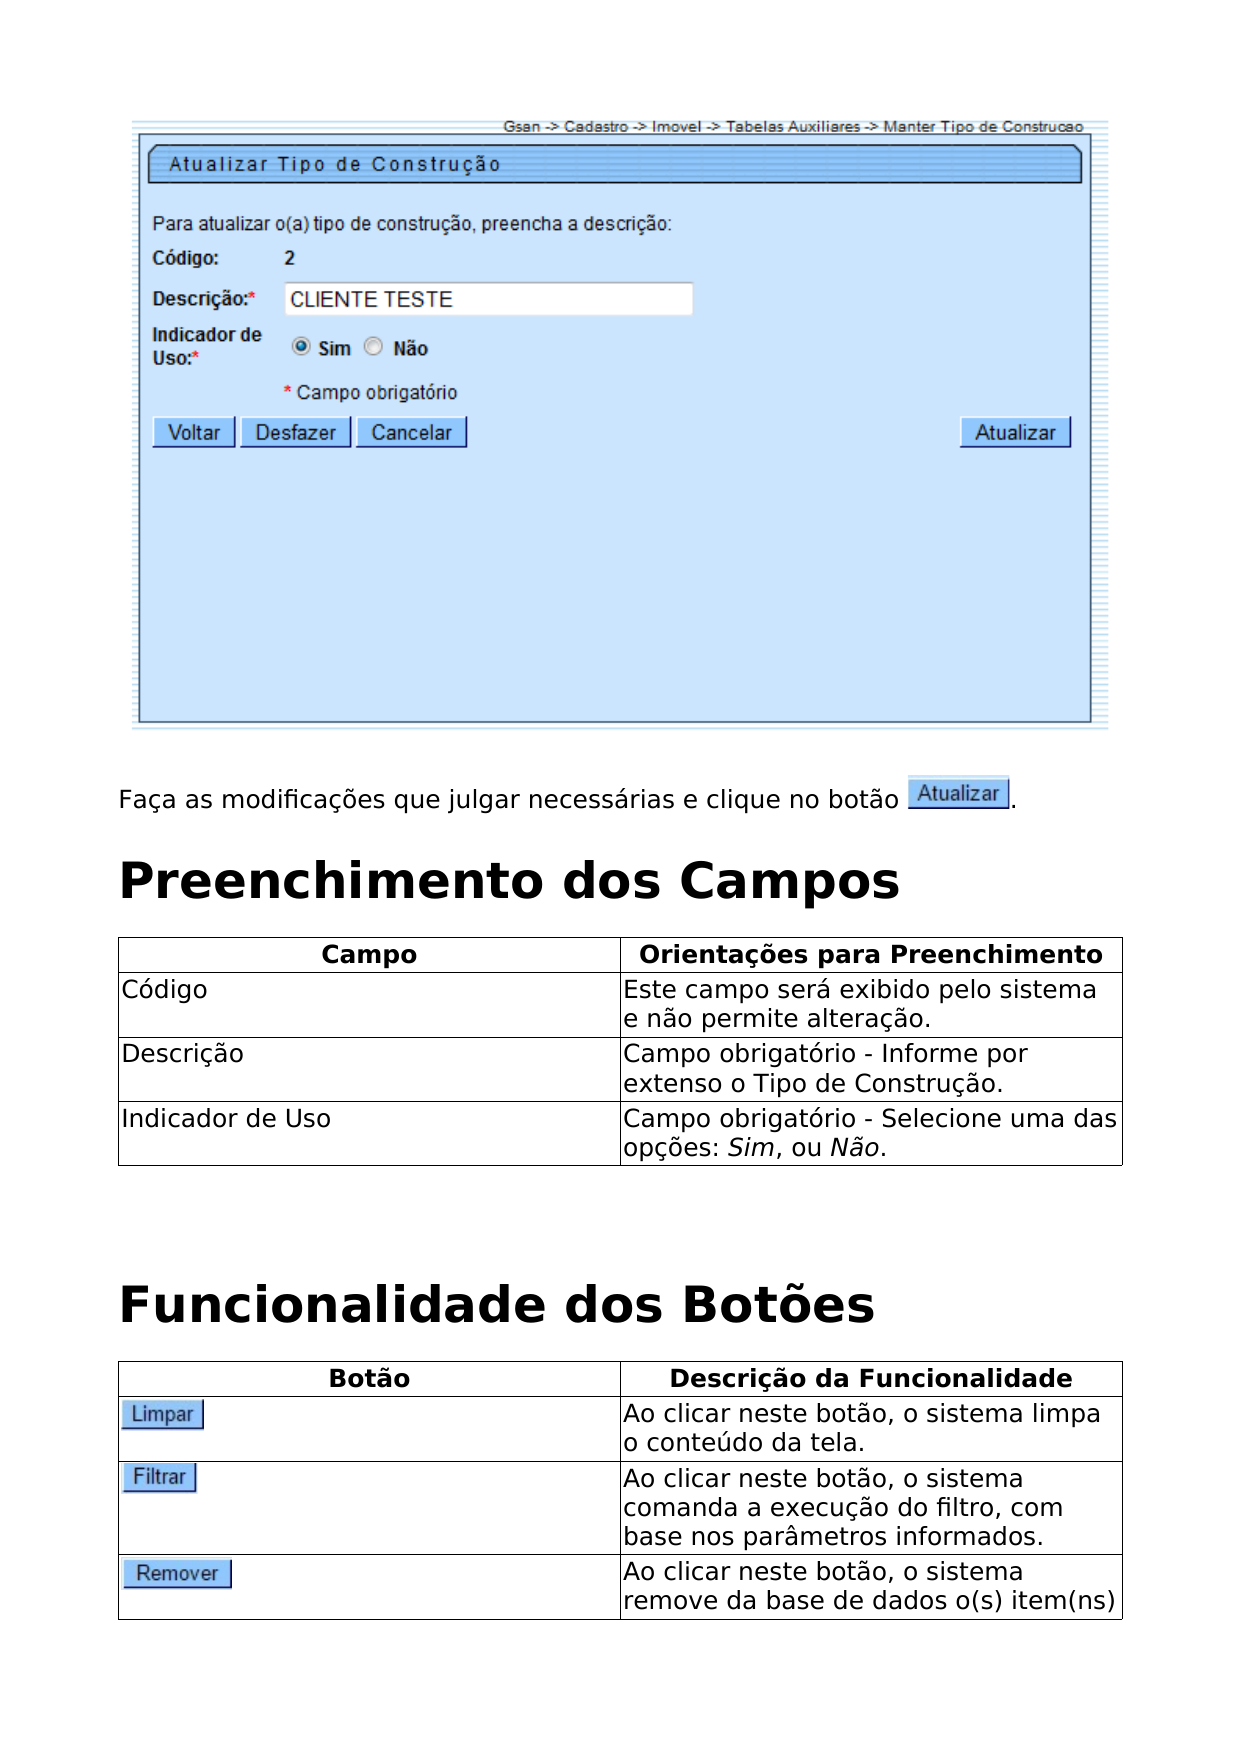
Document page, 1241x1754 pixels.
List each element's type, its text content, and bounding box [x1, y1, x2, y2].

text Faça as modificações que julgar necessárias e clique no botão . [118, 775, 1122, 814]
picture [907, 775, 1010, 809]
table_cell Indicador de Uso [119, 1102, 620, 1165]
table_cell Campo obrigatório - Informe por extenso o Tipo de Construção. [621, 1038, 1122, 1101]
table_cell Código [119, 973, 620, 1037]
subtitle Preenchimento dos Campos [118, 852, 1122, 910]
table_cell Este campo será exibido pelo sistema e não permite alteração. [621, 973, 1122, 1037]
picture [121, 1399, 204, 1431]
table_cell [119, 1397, 620, 1461]
table_cell Ao clicar neste botão, o sistema limpa o conteúdo da tela. [621, 1397, 1122, 1461]
table_header Botão [119, 1362, 620, 1396]
table_header Descrição da Funcionalidade [621, 1362, 1122, 1396]
table_cell [119, 1462, 620, 1554]
table_cell [119, 1555, 620, 1618]
picture [121, 1557, 232, 1590]
table_header Campo [119, 938, 620, 972]
table_cell Ao clicar neste botão, o sistema comanda a execução do filtro, com base nos parâmetros informados. [621, 1462, 1122, 1554]
table_header Orientações para Preenchimento [621, 938, 1122, 972]
table_cell Descrição [119, 1038, 620, 1101]
table_cell Ao clicar neste botão, o sistema remove da base de dados o(s) item(ns) [621, 1555, 1122, 1618]
picture [121, 1463, 198, 1494]
table_cell Campo obrigatório - Selecione uma das opções: Sim, ou Não. [621, 1102, 1122, 1165]
picture [131, 118, 1109, 734]
subtitle Funcionalidade dos Botões [118, 1276, 1122, 1334]
